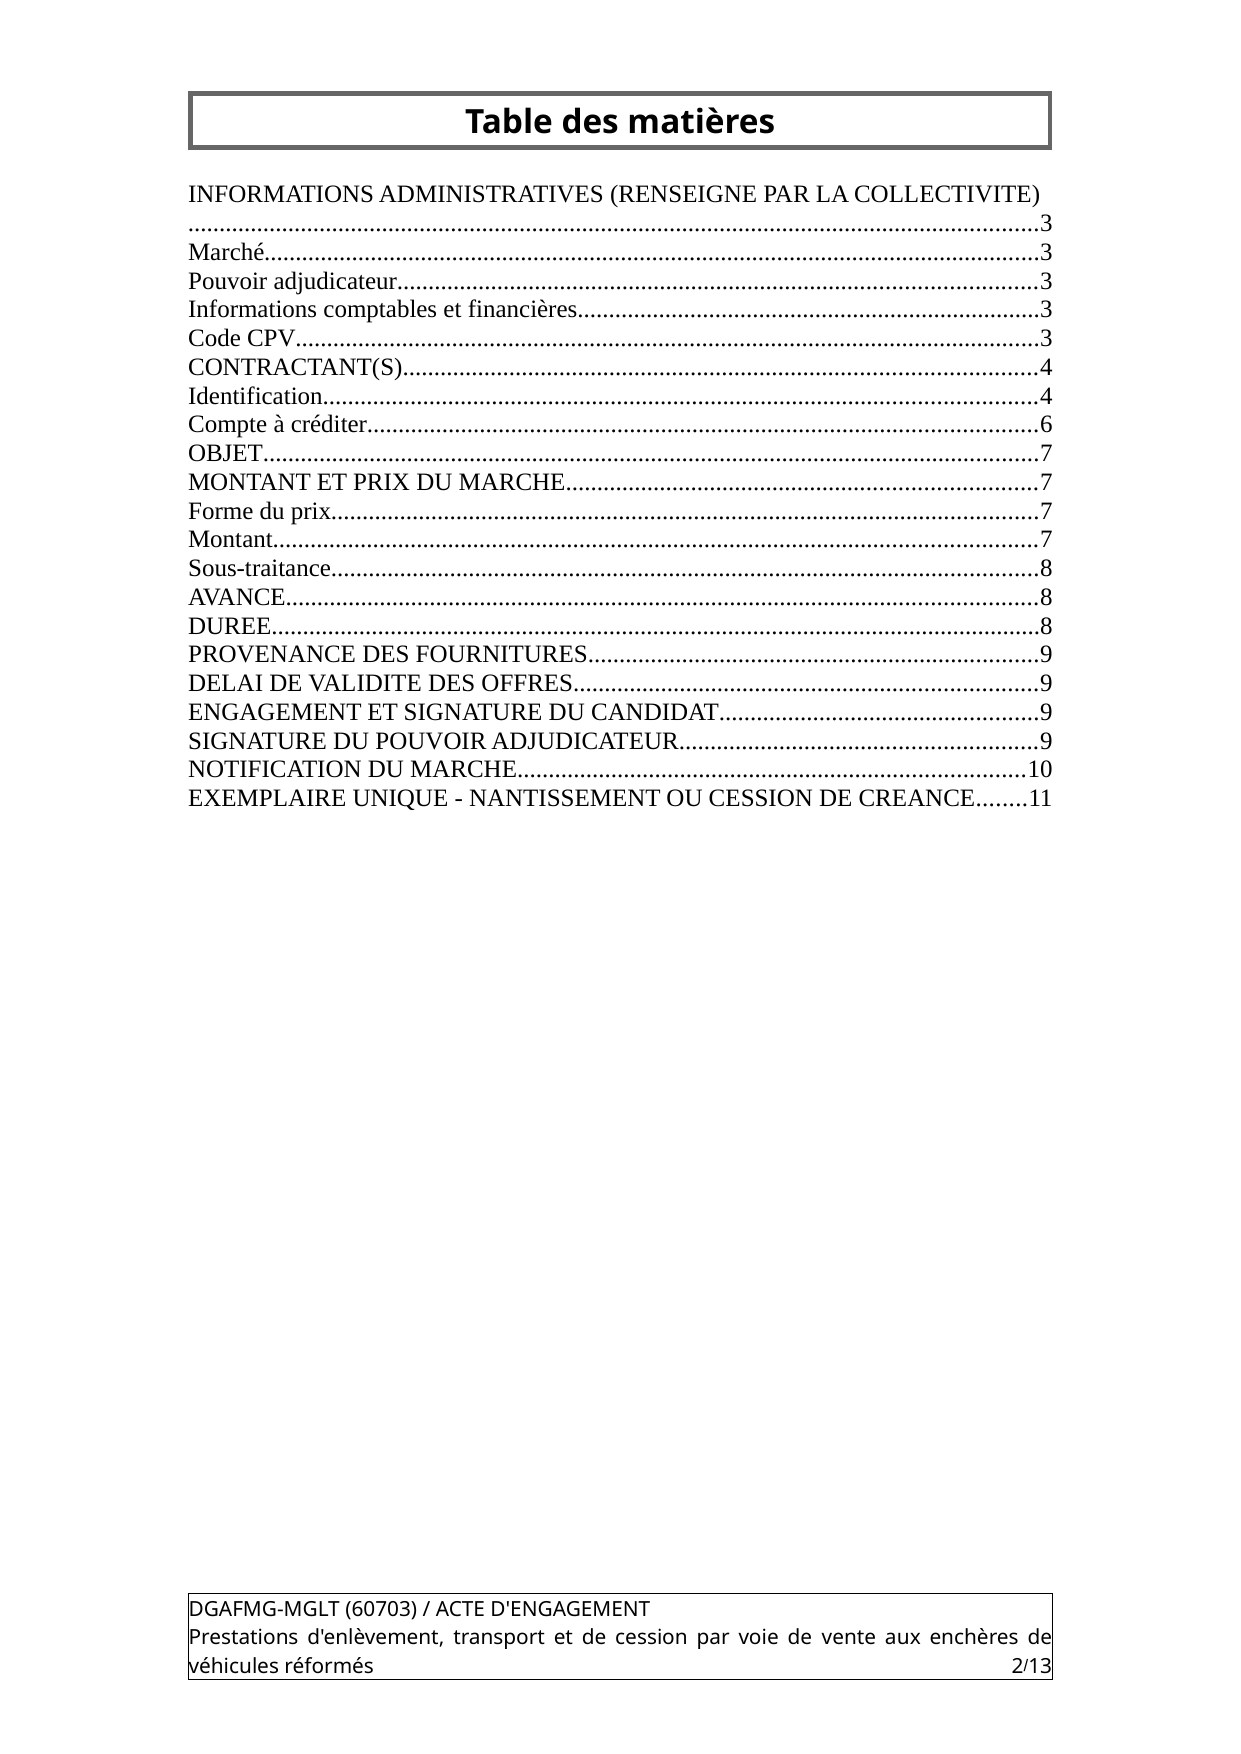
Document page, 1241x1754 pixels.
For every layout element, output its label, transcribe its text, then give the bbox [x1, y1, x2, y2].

text Forme du prix 7 [188, 496, 1052, 524]
text DUREE 8 [188, 611, 1052, 639]
text OBJET 7 [188, 438, 1052, 467]
text Montant 7 [188, 524, 1052, 553]
text PROVENANCE DES FOURNITURES 9 [188, 639, 1052, 668]
text Marché 3 [188, 237, 1052, 266]
text ENGAGEMENT ET SIGNATURE DU CANDIDAT 9 [188, 697, 1052, 726]
text DELAI DE VALIDITE DES OFFRES 9 [188, 668, 1052, 697]
text EXEMPLAIRE UNIQUE - NANTISSEMENT OU CESSION DE CREANCE 11 [188, 783, 1052, 812]
text INFORMATIONS ADMINISTRATIVES (RENSEIGNE PAR LA COLLECTIVITE) 3 [188, 179, 1052, 237]
text Sous-traitance 8 [188, 553, 1052, 582]
text Identification 4 [188, 381, 1052, 409]
text NOTIFICATION DU MARCHE 10 [188, 754, 1052, 783]
text Code CPV 3 [188, 323, 1052, 352]
text CONTRACTANT(S) 4 [188, 352, 1052, 381]
text Informations comptables et financières 3 [188, 294, 1052, 323]
text MONTANT ET PRIX DU MARCHE 7 [188, 467, 1052, 496]
subtitle Table des matières [193, 96, 1048, 145]
text AVANCE 8 [188, 582, 1052, 611]
text Pouvoir adjudicateur 3 [188, 266, 1052, 294]
text SIGNATURE DU POUVOIR ADJUDICATEUR 9 [188, 726, 1052, 754]
text Compte à créditer 6 [188, 409, 1052, 438]
